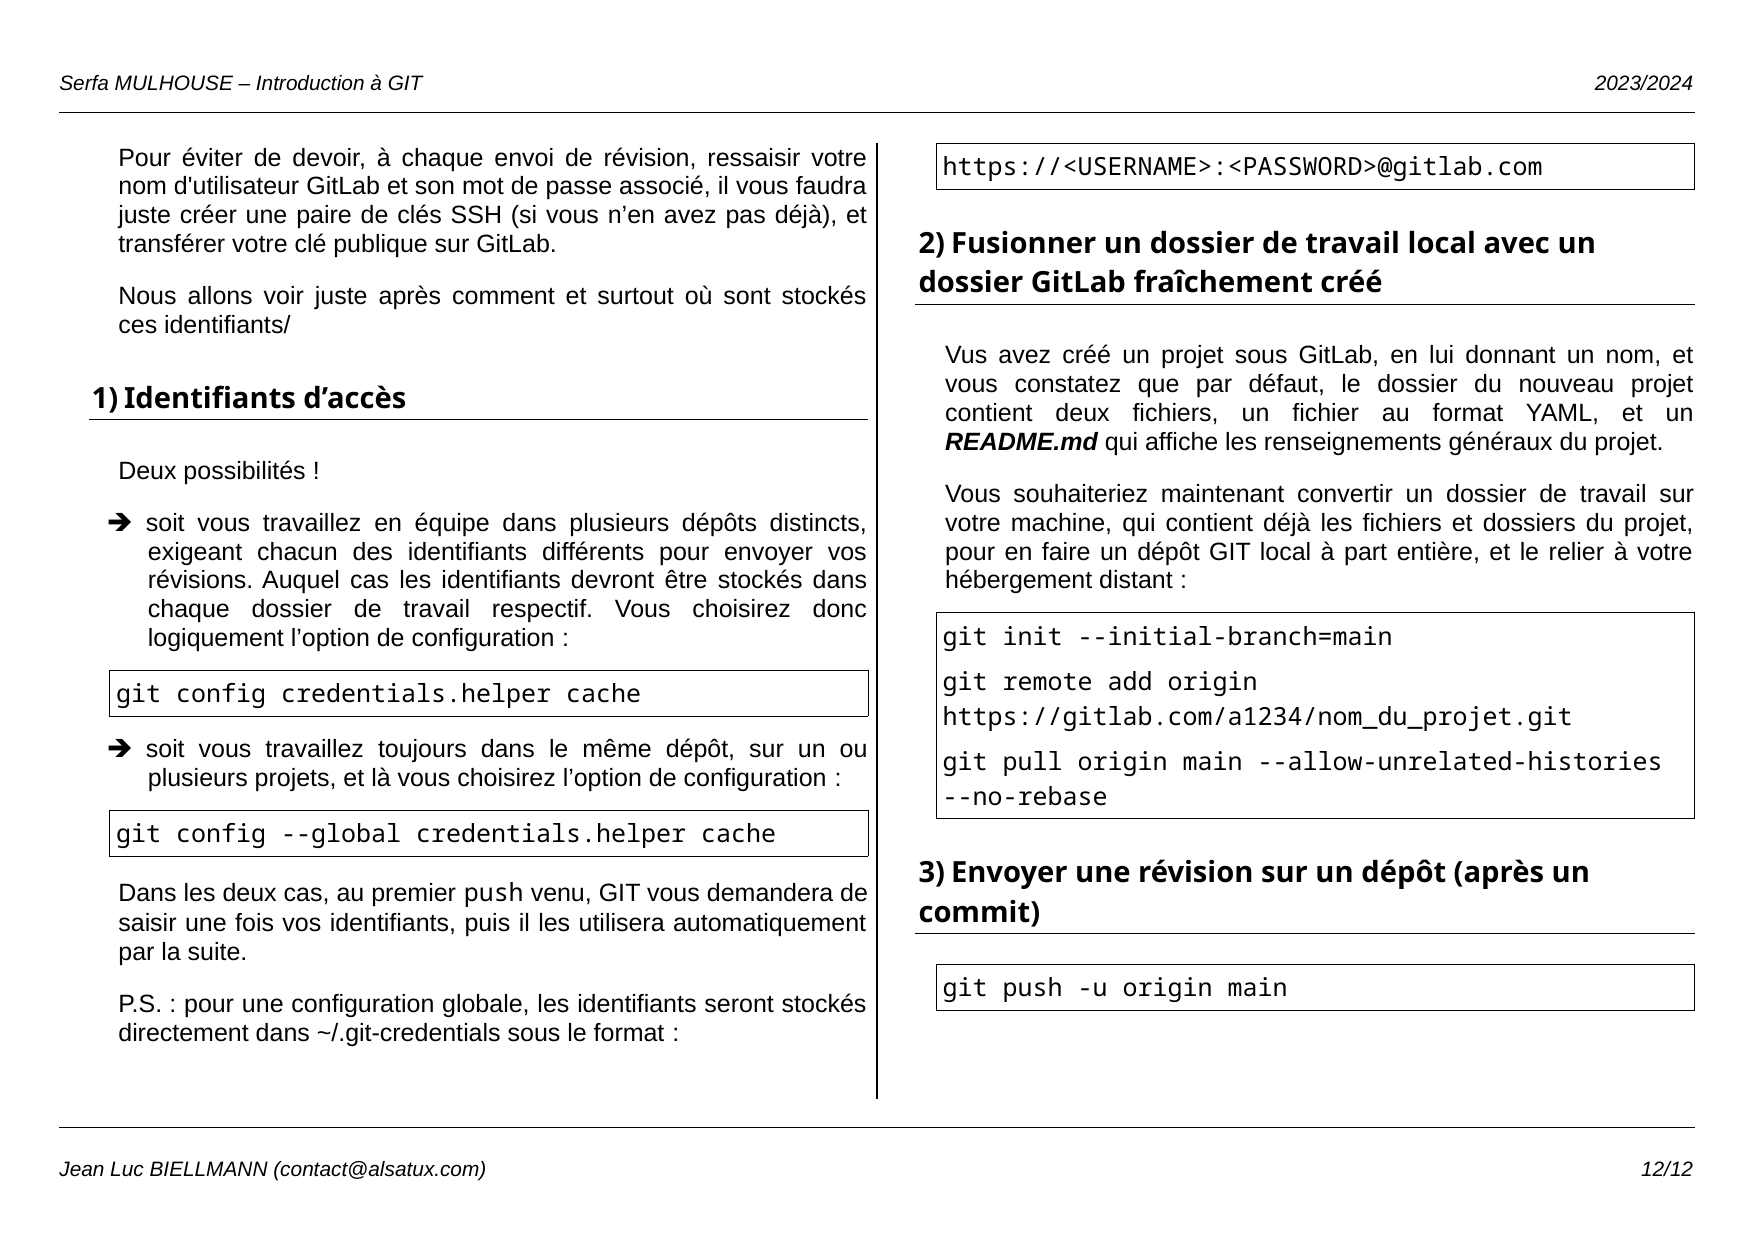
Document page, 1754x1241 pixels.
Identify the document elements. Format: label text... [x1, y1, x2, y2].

text Deux possibilités ! [118, 456, 868, 484]
text Pour éviter de devoir, à chaque envoi de révision, ressaisir votre nom d'utilisateur GitLab et son mot de passe associé, il vous faudra juste créer une paire de clés SSH (si vous n’en avez pas déjà), et transférer votre clé publique sur GitLab. [118, 143, 868, 258]
text git config --global credentials.helper cache [110, 811, 868, 856]
text git init --initial-branch=main [937, 613, 1694, 652]
subtitle Fusionner un dossier de travail local avec un dossier GitLab fraîchement créé [915, 219, 1695, 304]
text Vous souhaiteriez maintenant convertir un dossier de travail sur votre machine, qui contient déjà les fichiers et dossiers du projet, pour en faire un dépôt GIT local à part entière, et le relier à votre hébergement distant : [945, 479, 1695, 594]
text git config credentials.helper cache [110, 671, 868, 716]
text P.S. : pour une configuration globale, les identifiants seront stockés directement dans ~/.git-credentials sous le format : [118, 989, 868, 1047]
text Vus avez créé un projet sous GitLab, en lui donnant un nom, et vous constatez que par défaut, le dossier du nouveau projet contient deux fichiers, un fichier au format YAML, et un README.md qui affiche les renseignements généraux du projet. [945, 340, 1695, 455]
subtitle Identifiants d’accès [88, 374, 868, 420]
text git pull origin main --allow-unrelated-histories --no-rebase [937, 738, 1694, 818]
list soit vous travaillez en équipe dans plusieurs dépôts distincts, exigeant chacun des identifiants différents pour envoyer vos révisions. Auquel cas les identifiants devront être stockés dans chaque dossier de travail respectif. Vous choisirez donc logiquement l’option de configuration : [106, 508, 868, 652]
subtitle Envoyer une révision sur un dépôt (après un commit) [915, 848, 1695, 933]
text Nous allons voir juste après comment et surtout où sont stockés ces identifiants/ [118, 281, 868, 339]
text git remote add origin https://gitlab.com/a1234/nom_du_projet.git [937, 658, 1694, 732]
list soit vous travaillez toujours dans le même dépôt, sur un ou plusieurs projets, et là vous choisirez l’option de configuration : [106, 734, 868, 792]
text Dans les deux cas, au premier push venu, GIT vous demandera de saisir une fois vos identifiants, puis il les utilisera automatiquement par la suite. [118, 874, 868, 966]
text git push -u origin main [937, 965, 1694, 1010]
text https://<USERNAME>:<PASSWORD>@gitlab.com [937, 144, 1694, 189]
